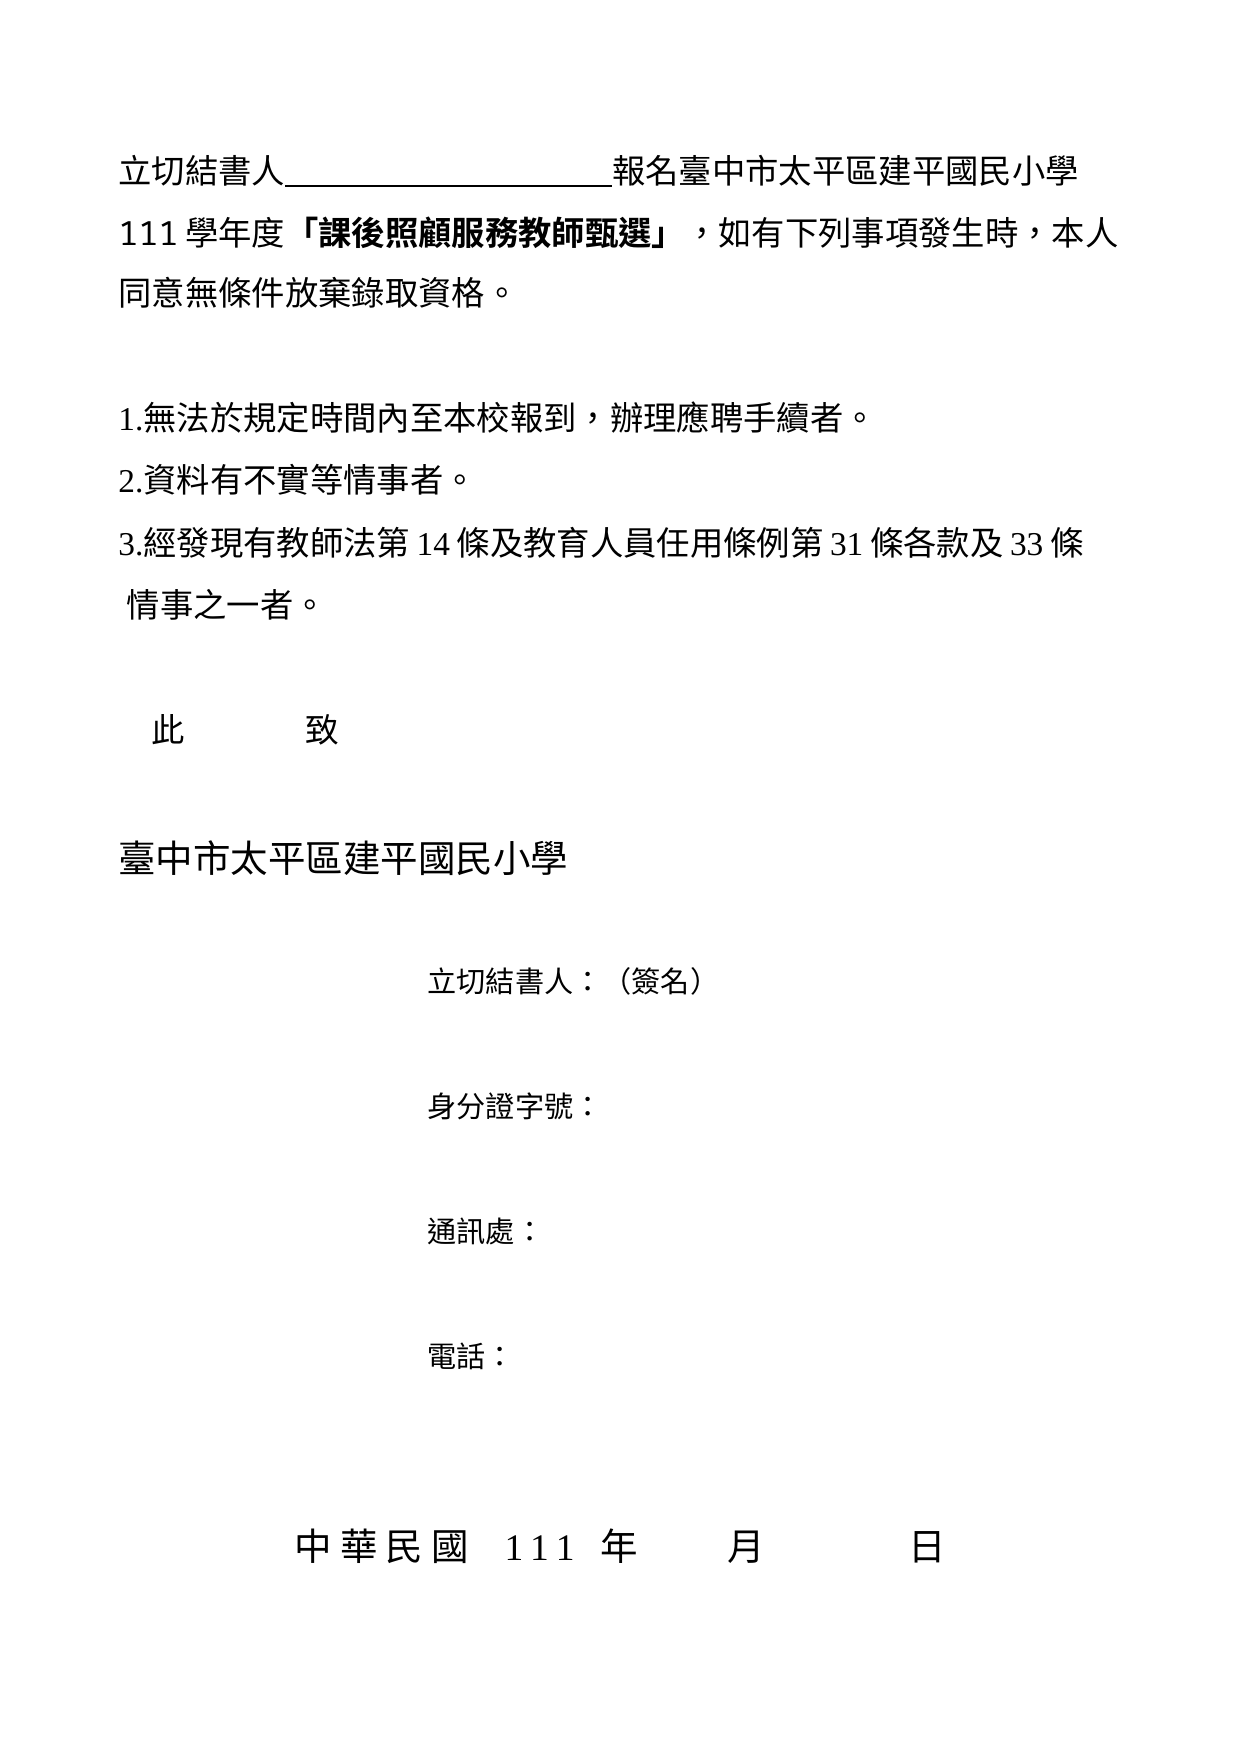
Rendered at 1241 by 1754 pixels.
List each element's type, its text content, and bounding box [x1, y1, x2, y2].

text 立切結書人：（簽名） [118, 939, 1122, 1002]
text 1.無法於規定時間內至本校報到，辦理應聘手續者。 [118, 377, 1122, 439]
text 情事之一者。 [118, 564, 1122, 627]
text 臺中市太平區建平國民小學 [118, 814, 1122, 877]
text 身分證字號： [118, 1064, 1122, 1127]
text 此 致 [118, 689, 1122, 752]
text 中華民國 111 年 月 日 [118, 1502, 1122, 1564]
text 立切結書人 報名臺中市太平區建平國民小學111學年度「課後照顧服務教師甄選」，如有下列事項發生時，本人同意無條件放棄錄取資格。 [118, 127, 1122, 314]
text 通訊處： [118, 1189, 1122, 1252]
text 3.經發現有教師法第14條及教育人員任用條例第31條各款及33條 [118, 502, 1122, 564]
text 2.資料有不實等情事者。 [118, 439, 1122, 502]
text 電話： [118, 1314, 1122, 1377]
